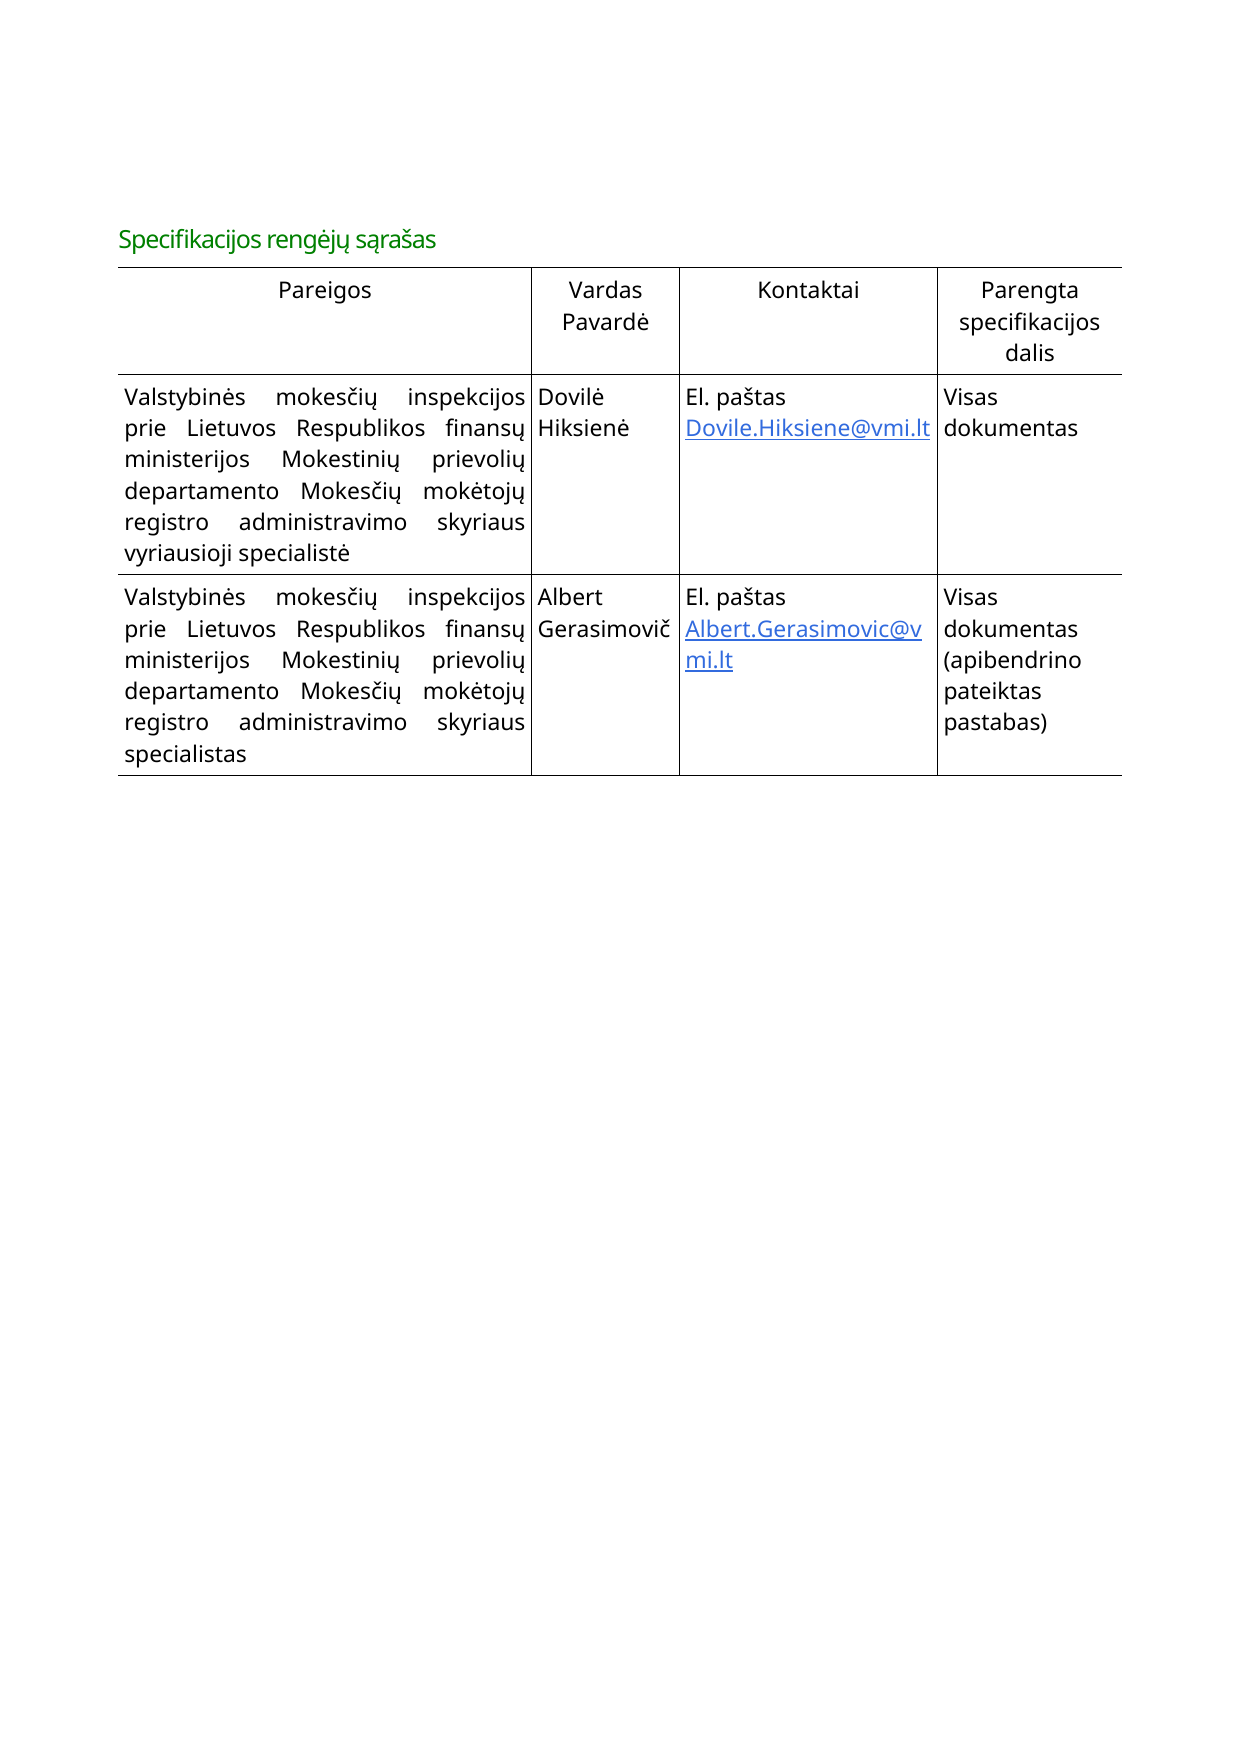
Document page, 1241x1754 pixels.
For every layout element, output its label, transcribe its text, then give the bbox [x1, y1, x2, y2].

table_header Pareigos [118, 268, 531, 374]
table_cell Dovilė Hiksienė [532, 375, 679, 574]
table_header Parengta specifikacijos dalis [938, 268, 1122, 374]
table_cell Visas dokumentas (apibendrino pateiktas pastabas) [938, 575, 1122, 775]
table_cell El. paštas Dovile.Hiksiene@vmi.lt [680, 375, 937, 574]
table_cell Visas dokumentas [938, 375, 1122, 574]
table_cell Albert Gerasimovič [532, 575, 679, 775]
table_cell El. paštas Albert.Gerasimovic@vmi.lt [680, 575, 937, 775]
table_cell Valstybinės mokesčių inspekcijos prie Lietuvos Respublikos finansų ministerijos Mokestinių prievolių departamento Mokesčių mokėtojų registro administravimo skyriaus vyriausioji specialistė [118, 375, 531, 574]
table_header Kontaktai [680, 268, 937, 374]
table_header Vardas Pavardė [532, 268, 679, 374]
subtitle Specifikacijos rengėjų sąrašas [118, 221, 1122, 255]
table_cell Valstybinės mokesčių inspekcijos prie Lietuvos Respublikos finansų ministerijos Mokestinių prievolių departamento Mokesčių mokėtojų registro administravimo skyriaus specialistas [118, 575, 531, 775]
